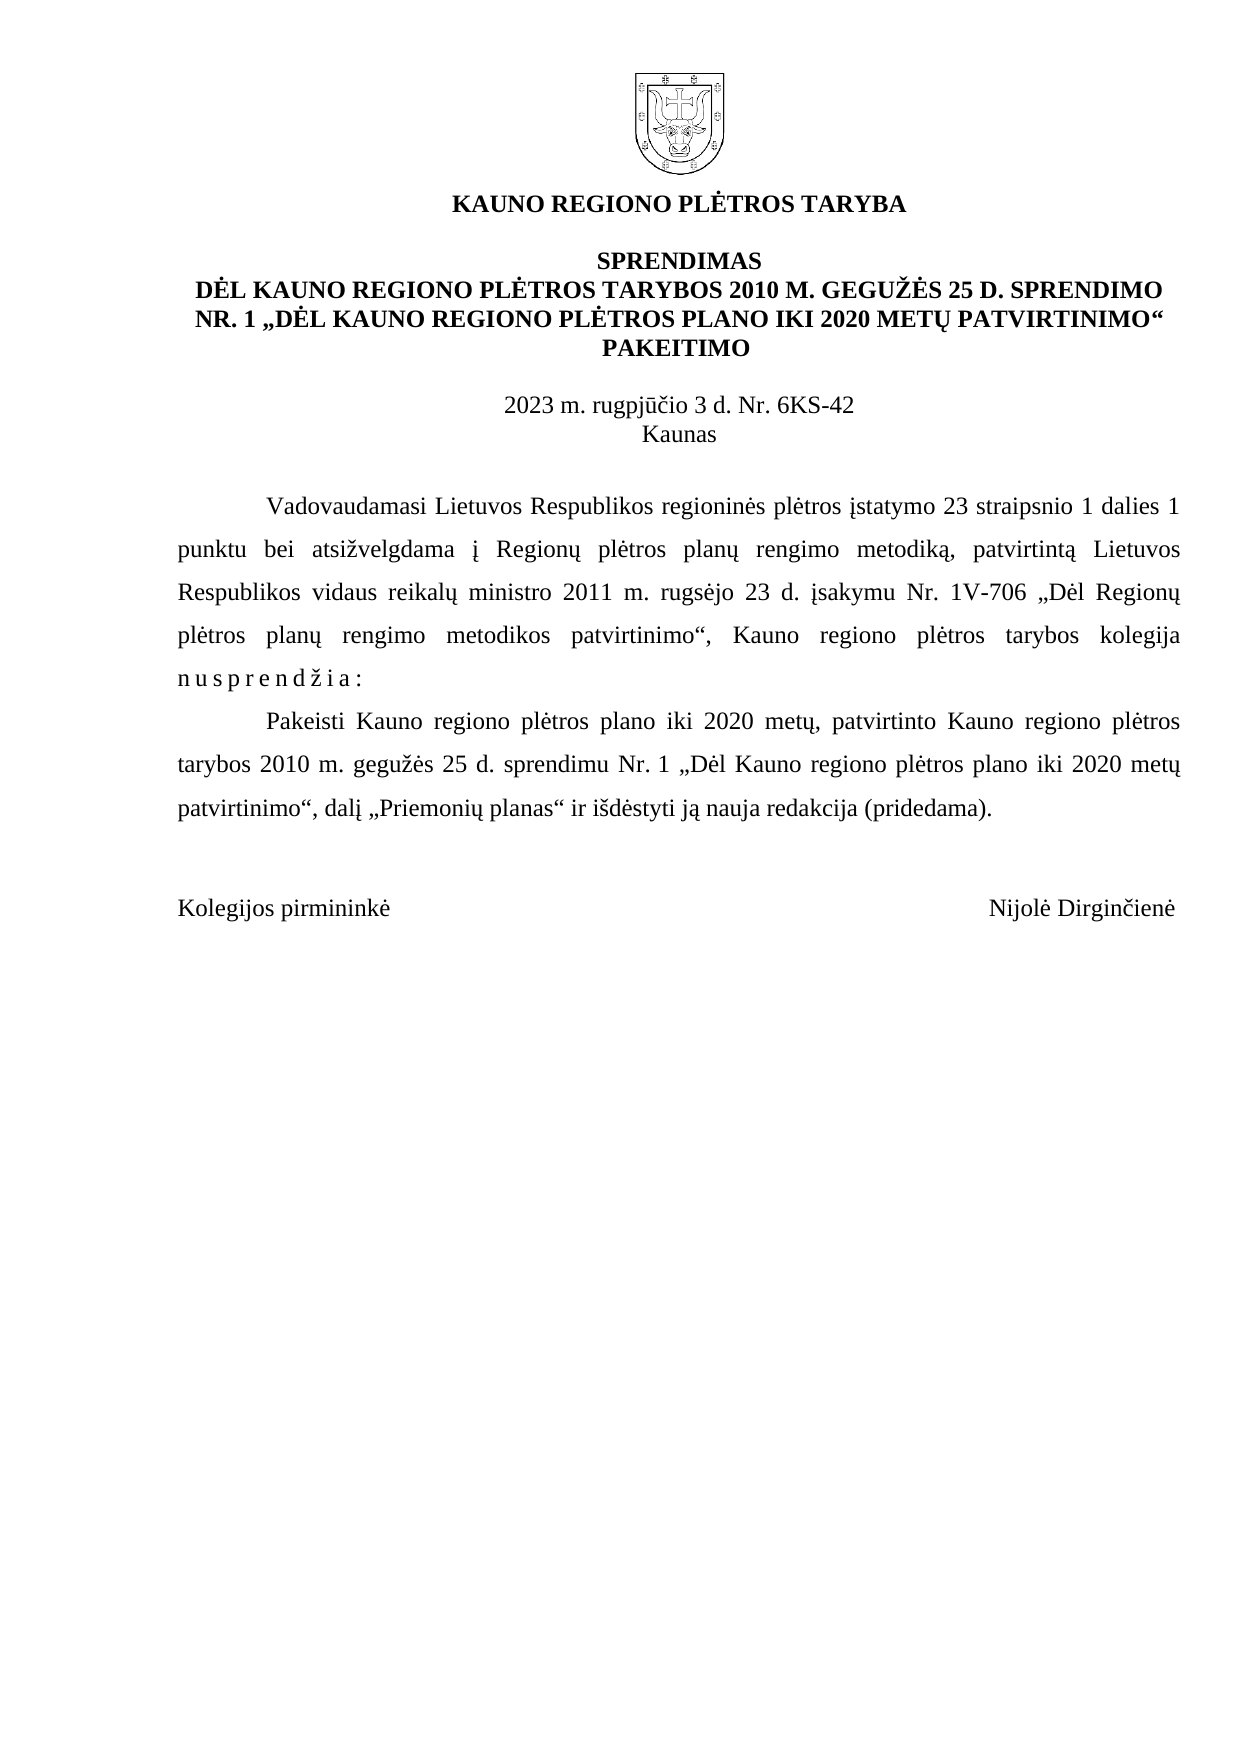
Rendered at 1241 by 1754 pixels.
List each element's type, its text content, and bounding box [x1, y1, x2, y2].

text SPRENDIMAS [177, 246, 1181, 275]
text Vadovaudamasi Lietuvos Respublikos regioninės plėtros įstatymo 23 straipsnio 1 dalies 1 punktu bei atsižvelgdama į Regionų plėtros planų rengimo metodiką, patvirtintą Lietuvos Respublikos vidaus reikalų ministro 2011 m. rugsėjo 23 d. įsakymu Nr. 1V-706 „Dėl Regionų plėtros planų rengimo metodikos patvirtinimo“, Kauno regiono plėtros tarybos kolegija nusprendžia: [177, 491, 1181, 692]
text Pakeisti Kauno regiono plėtros plano iki 2020 metų, patvirtinto Kauno regiono plėtros tarybos 2010 m. gegužės 25 d. sprendimu Nr. 1 „Dėl Kauno regiono plėtros plano iki 2020 metų patvirtinimo“, dalį „Priemonių planas“ ir išdėstyti ją nauja redakcija (pridedama). [177, 706, 1181, 821]
text Kolegijos pirmininkė Nijolė Dirginčienė [177, 893, 1181, 922]
text KAUNO REGIONO PLĖTROS TARYBA [177, 189, 1181, 218]
text Kaunas [177, 419, 1181, 448]
text DĖL KAUNO REGIONO PLĖTROS TARYBOS 2010 M. GEGUŽĖS 25 D. SPRENDIMO NR. 1 „DĖL KAUNO REGIONO PLĖTROS PLANO IKI 2020 METŲ PATVIRTINIMO“ PAKEITIMO [177, 275, 1181, 361]
text 2023 m. rugpjūčio 3 d. Nr. 6KS-42 [177, 390, 1181, 419]
